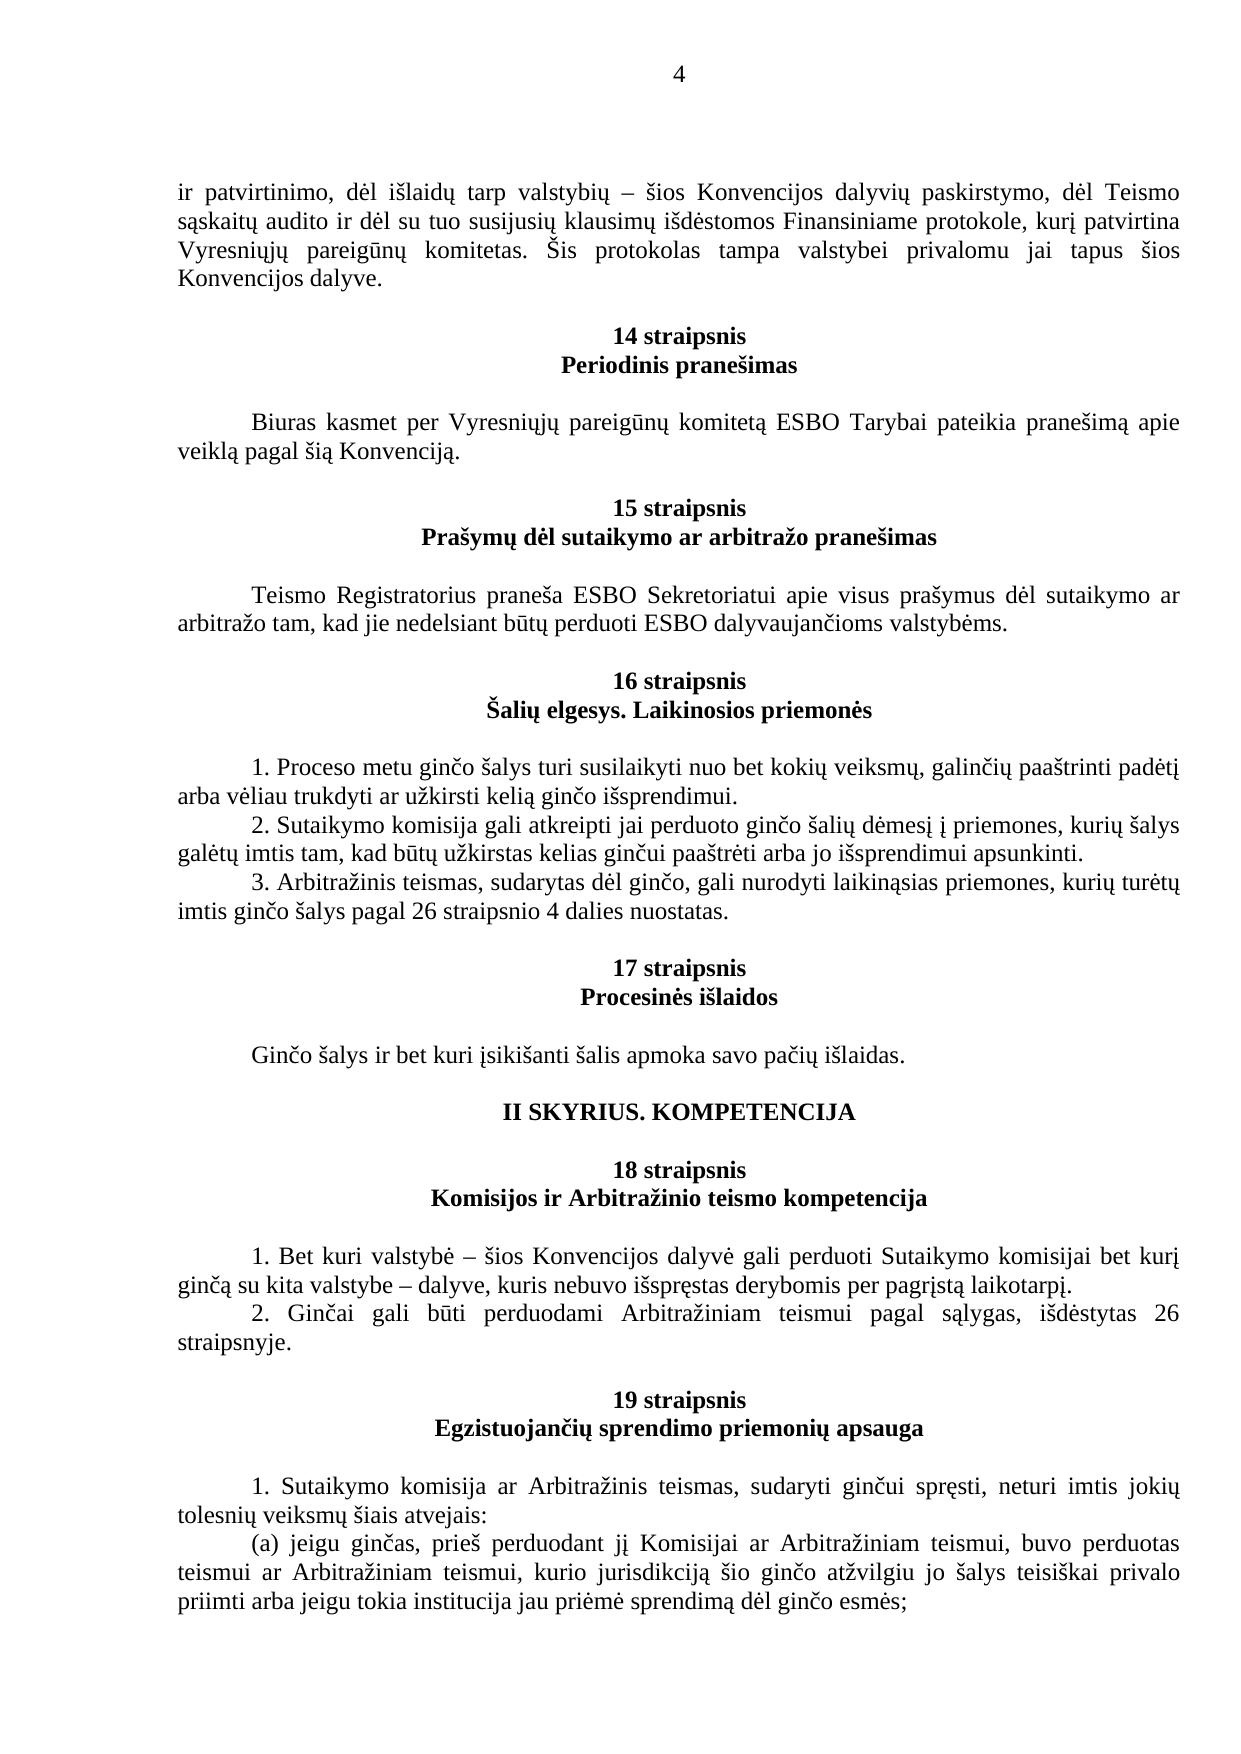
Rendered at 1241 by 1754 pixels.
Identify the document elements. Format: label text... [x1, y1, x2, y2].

text ir patvirtinimo, dėl išlaidų tarp valstybių – šios Konvencijos dalyvių paskirstymo, dėl Teismo sąskaitų audito ir dėl su tuo susijusių klausimų išdėstomos Finansiniame protokole, kurį patvirtina Vyresniųjų pareigūnų komitetas. Šis protokolas tampa valstybei privalomu jai tapus šios Konvencijos dalyve. [177, 177, 1181, 292]
text Egzistuojančių sprendimo priemonių apsauga [177, 1413, 1181, 1442]
text Šalių elgesys. Laikinosios priemonės [177, 695, 1181, 723]
text 15 straipsnis [177, 493, 1181, 522]
text Biuras kasmet per Vyresniųjų pareigūnų komitetą ESBO Tarybai pateikia pranešimą apie veiklą pagal šią Konvenciją. [177, 407, 1181, 465]
text 18 straipsnis [177, 1155, 1181, 1183]
text 14 straipsnis [177, 321, 1181, 350]
text Periodinis pranešimas [177, 350, 1181, 378]
text 1. Proceso metu ginčo šalys turi susilaikyti nuo bet kokių veiksmų, galinčių paaštrinti padėtį arba vėliau trukdyti ar užkirsti kelią ginčo išsprendimui. [177, 752, 1181, 810]
text Teismo Registratorius praneša ESBO Sekretoriatui apie visus prašymus dėl sutaikymo ar arbitražo tam, kad jie nedelsiant būtų perduoti ESBO dalyvaujančioms valstybėms. [177, 580, 1181, 637]
text II SKYRIUS. KOMPETENCIJA [177, 1097, 1181, 1126]
text Ginčo šalys ir bet kuri įsikišanti šalis apmoka savo pačių išlaidas. [177, 1040, 1181, 1068]
text 1. Bet kuri valstybė – šios Konvencijos dalyvė gali perduoti Sutaikymo komisijai bet kurį ginčą su kita valstybe – dalyve, kuris nebuvo išspręstas derybomis per pagrįstą laikotarpį. [177, 1241, 1181, 1298]
text (a) jeigu ginčas, prieš perduodant jį Komisijai ar Arbitražiniam teismui, buvo perduotas teismui ar Arbitražiniam teismui, kurio jurisdikciją šio ginčo atžvilgiu jo šalys teisiškai privalo priimti arba jeigu tokia institucija jau priėmė sprendimą dėl ginčo esmės; [177, 1528, 1181, 1615]
text 19 straipsnis [177, 1385, 1181, 1413]
text Komisijos ir Arbitražinio teismo kompetencija [177, 1183, 1181, 1212]
text 1. Sutaikymo komisija ar Arbitražinis teismas, sudaryti ginčui spręsti, neturi imtis jokių tolesnių veiksmų šiais atvejais: [177, 1471, 1181, 1528]
text 3. Arbitražinis teismas, sudarytas dėl ginčo, gali nurodyti laikinąsias priemones, kurių turėtų imtis ginčo šalys pagal 26 straipsnio 4 dalies nuostatas. [177, 867, 1181, 925]
text 2. Ginčai gali būti perduodami Arbitražiniam teismui pagal sąlygas, išdėstytas 26 straipsnyje. [177, 1298, 1181, 1356]
text Procesinės išlaidos [177, 982, 1181, 1011]
text Prašymų dėl sutaikymo ar arbitražo pranešimas [177, 522, 1181, 551]
text 16 straipsnis [177, 666, 1181, 695]
text 17 straipsnis [177, 953, 1181, 982]
text 2. Sutaikymo komisija gali atkreipti jai perduoto ginčo šalių dėmesį į priemones, kurių šalys galėtų imtis tam, kad būtų užkirstas kelias ginčui paaštrėti arba jo išsprendimui apsunkinti. [177, 810, 1181, 867]
